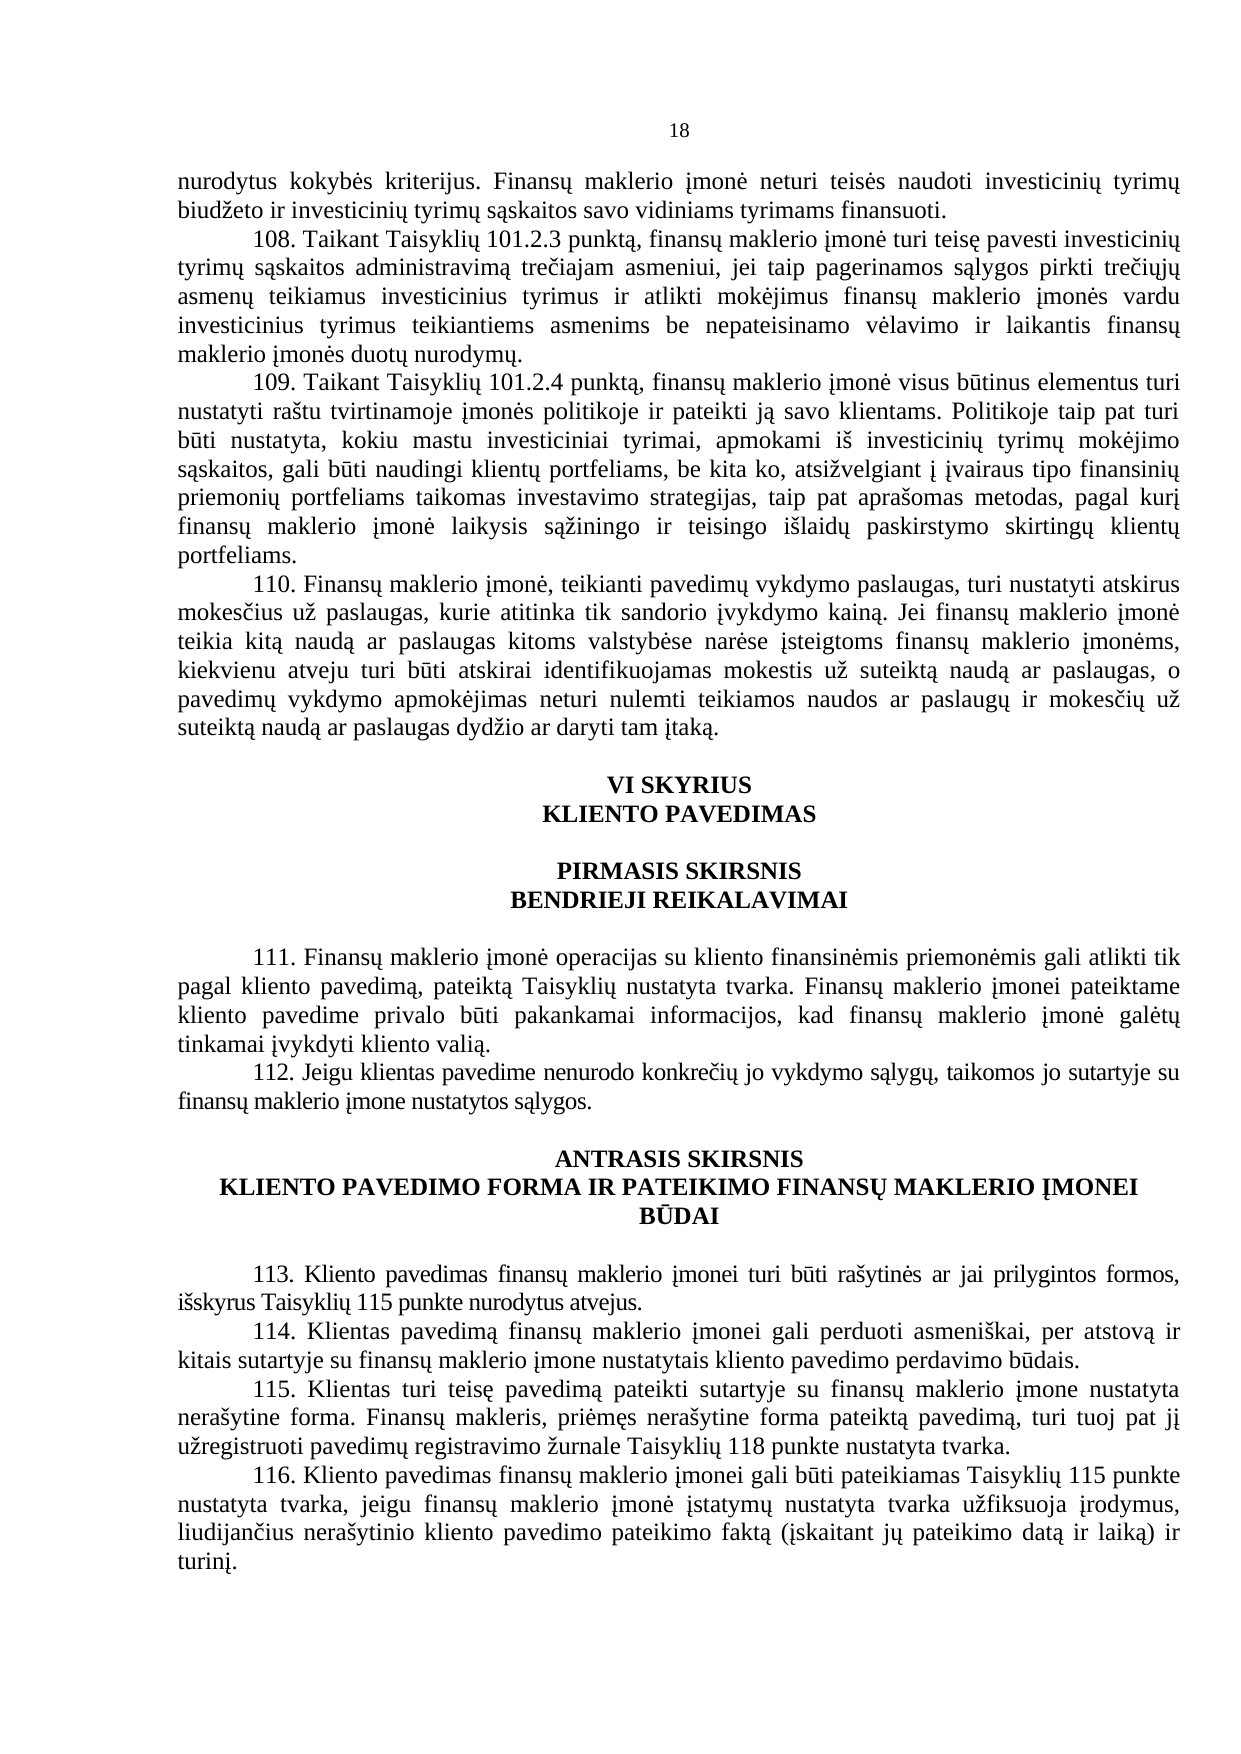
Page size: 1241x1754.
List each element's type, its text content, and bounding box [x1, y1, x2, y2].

text nurodytus kokybės kriterijus. Finansų maklerio įmonė neturi teisės naudoti investicinių tyrimų biudžeto ir investicinių tyrimų sąskaitos savo vidiniams tyrimams finansuoti. [177, 166, 1181, 224]
text VI SKYRIUS [177, 770, 1181, 799]
text PIRMASIS SKIRSNIS [177, 856, 1181, 885]
text 108. Taikant Taisyklių 101.2.3 punktą, finansų maklerio įmonė turi teisę pavesti investicinių tyrimų sąskaitos administravimą trečiajam asmeniui, jei taip pagerinamos sąlygos pirkti trečiųjų asmenų teikiamus investicinius tyrimus ir atlikti mokėjimus finansų maklerio įmonės vardu investicinius tyrimus teikiantiems asmenims be nepateisinamo vėlavimo ir laikantis finansų maklerio įmonės duotų nurodymų. [177, 224, 1181, 367]
text 114. Klientas pavedimą finansų maklerio įmonei gali perduoti asmeniškai, per atstovą ir kitais sutartyje su finansų maklerio įmone nustatytais kliento pavedimo perdavimo būdais. [177, 1316, 1181, 1374]
text 116. Kliento pavedimas finansų maklerio įmonei gali būti pateikiamas Taisyklių 115 punkte nustatyta tvarka, jeigu finansų maklerio įmonė įstatymų nustatyta tvarka užfiksuoja įrodymus, liudijančius nerašytinio kliento pavedimo pateikimo faktą (įskaitant jų pateikimo datą ir laiką) ir turinį. [177, 1460, 1181, 1575]
text 109. Taikant Taisyklių 101.2.4 punktą, finansų maklerio įmonė visus būtinus elementus turi nustatyti raštu tvirtinamoje įmonės politikoje ir pateikti ją savo klientams. Politikoje taip pat turi būti nustatyta, kokiu mastu investiciniai tyrimai, apmokami iš investicinių tyrimų mokėjimo sąskaitos, gali būti naudingi klientų portfeliams, be kita ko, atsižvelgiant į įvairaus tipo finansinių priemonių portfeliams taikomas investavimo strategijas, taip pat aprašomas metodas, pagal kurį finansų maklerio įmonė laikysis sąžiningo ir teisingo išlaidų paskirstymo skirtingų klientų portfeliams. [177, 367, 1181, 569]
text 115. Klientas turi teisę pavedimą pateikti sutartyje su finansų maklerio įmone nustatyta nerašytine forma. Finansų makleris, priėmęs nerašytine forma pateiktą pavedimą, turi tuoj pat jį užregistruoti pavedimų registravimo žurnale Taisyklių 118 punkte nustatyta tvarka. [177, 1374, 1181, 1460]
text 112. Jeigu klientas pavedime nenurodo konkrečių jo vykdymo sąlygų, taikomos jo sutartyje su finansų maklerio įmone nustatytos sąlygos. [177, 1057, 1181, 1115]
text BENDRIEJI REIKALAVIMAI [177, 885, 1181, 914]
text 113. Kliento pavedimas finansų maklerio įmonei turi būti rašytinės ar jai prilygintos formos, išskyrus Taisyklių 115 punkte nurodytus atvejus. [177, 1259, 1181, 1316]
text KLIENTO PAVEDIMAS [177, 799, 1181, 827]
text KLIENTO PAVEDIMO FORMA IR PATEIKIMO FINANSŲ MAKLERIO ĮMONEI BŪDAI [177, 1172, 1181, 1230]
text 110. Finansų maklerio įmonė, teikianti pavedimų vykdymo paslaugas, turi nustatyti atskirus mokesčius už paslaugas, kurie atitinka tik sandorio įvykdymo kainą. Jei finansų maklerio įmonė teikia kitą naudą ar paslaugas kitoms valstybėse narėse įsteigtoms finansų maklerio įmonėms, kiekvienu atveju turi būti atskirai identifikuojamas mokestis už suteiktą naudą ar paslaugas, o pavedimų vykdymo apmokėjimas neturi nulemti teikiamos naudos ar paslaugų ir mokesčių už suteiktą naudą ar paslaugas dydžio ar daryti tam įtaką. [177, 569, 1181, 741]
text 111. Finansų maklerio įmonė operacijas su kliento finansinėmis priemonėmis gali atlikti tik pagal kliento pavedimą, pateiktą Taisyklių nustatyta tvarka. Finansų maklerio įmonei pateiktame kliento pavedime privalo būti pakankamai informacijos, kad finansų maklerio įmonė galėtų tinkamai įvykdyti kliento valią. [177, 942, 1181, 1057]
text ANTRASIS SKIRSNIS [177, 1144, 1181, 1172]
